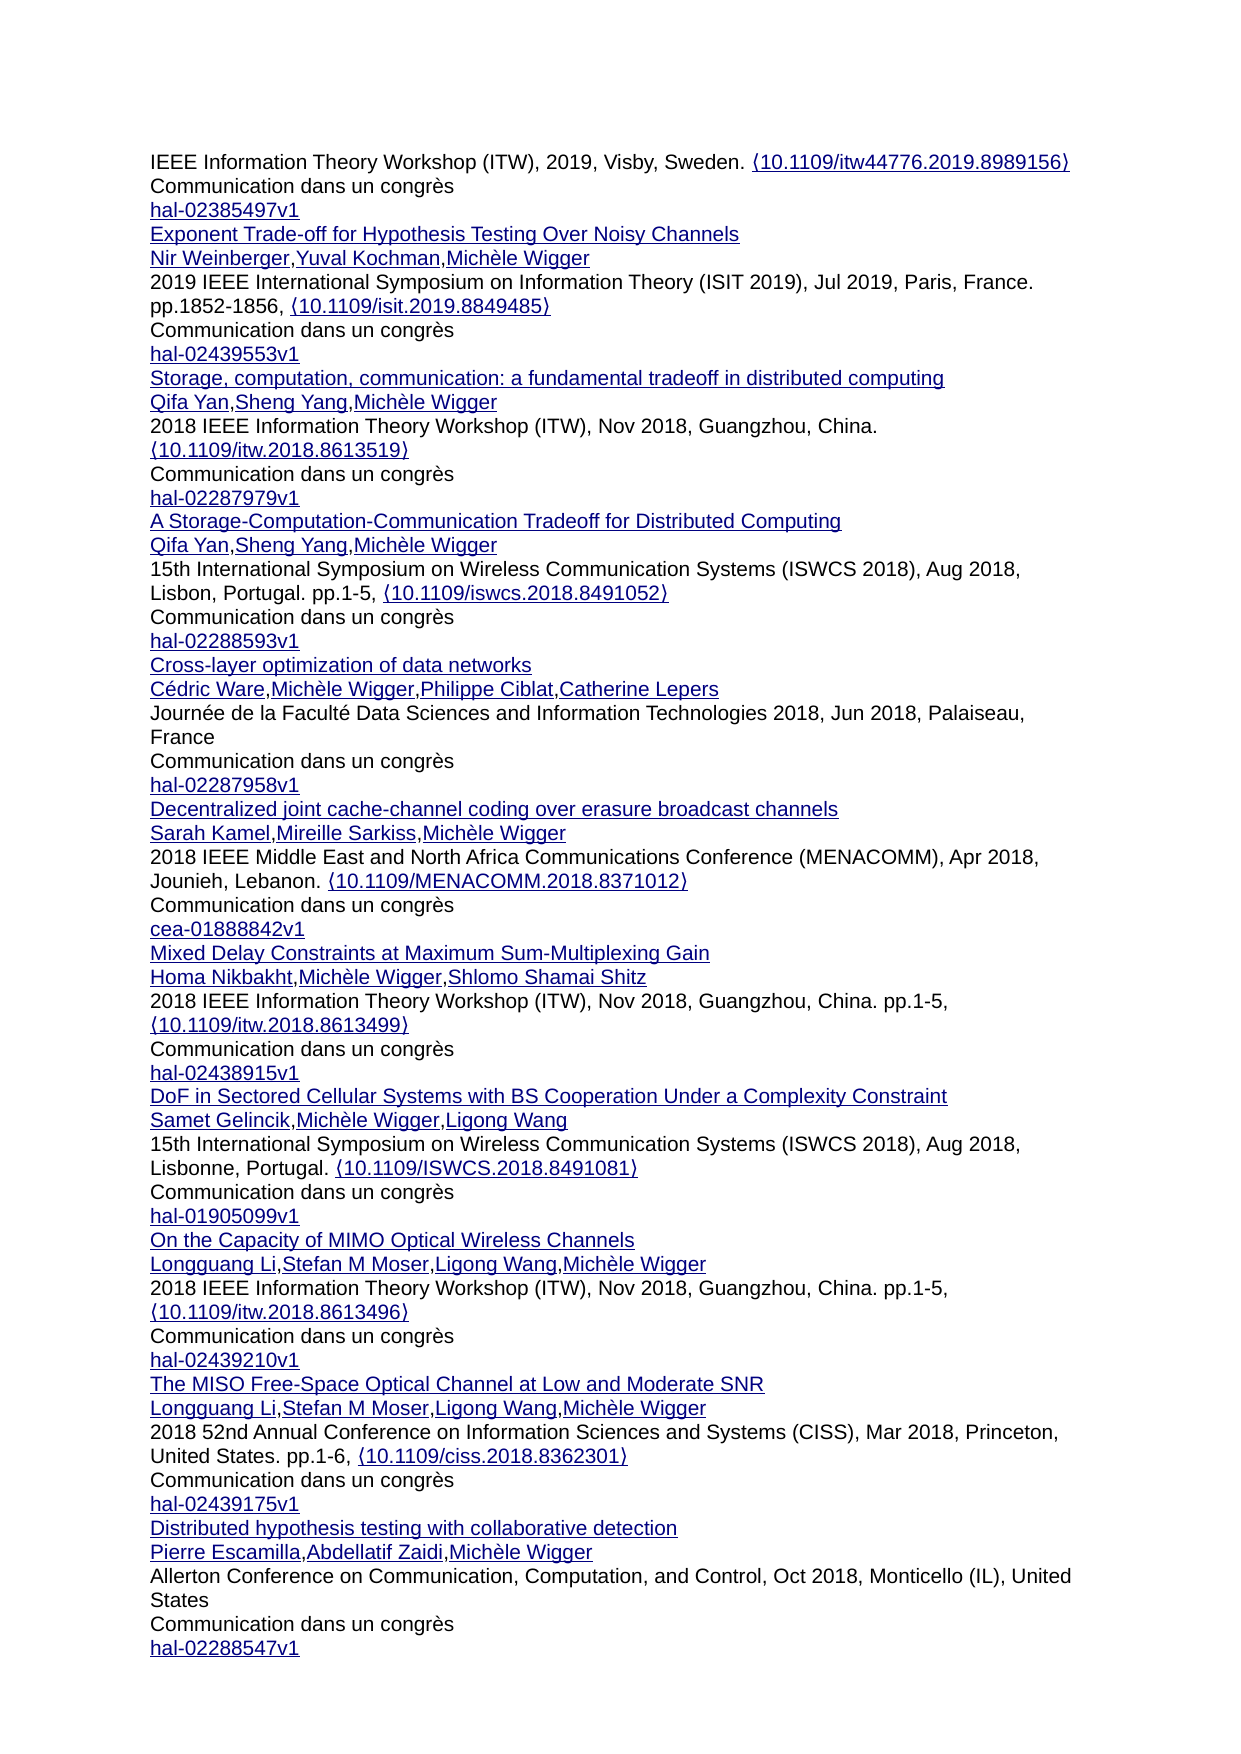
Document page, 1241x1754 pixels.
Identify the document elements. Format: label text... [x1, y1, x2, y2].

table_cell The MISO Free-Space Optical Channel at Low and Moderate SNR Longguang Li,Stefan M Moser,Ligong Wang,Michèle Wigger 2018 52nd Annual Conference on Information Sciences and Systems (CISS), Mar 2018, Princeton, United States. pp.1-6, ⟨10.1109/ciss.2018.8362301⟩ Communication dans un congrès hal-02439175v1 [150, 1372, 1090, 1516]
table_cell On the Capacity of MIMO Optical Wireless Channels Longguang Li,Stefan M Moser,Ligong Wang,Michèle Wigger 2018 IEEE Information Theory Workshop (ITW), Nov 2018, Guangzhou, China. pp.1-5, ⟨10.1109/itw.2018.8613496⟩ Communication dans un congrès hal-02439210v1 [150, 1228, 1090, 1372]
table_cell Exponent Trade-off for Hypothesis Testing Over Noisy Channels Nir Weinberger,Yuval Kochman,Michèle Wigger 2019 IEEE International Symposium on Information Theory (ISIT 2019), Jul 2019, Paris, France. pp.1852-1856, ⟨10.1109/isit.2019.8849485⟩ Communication dans un congrès hal-02439553v1 [150, 222, 1090, 366]
table_cell Mixed Delay Constraints at Maximum Sum-Multiplexing Gain Homa Nikbakht,Michèle Wigger,Shlomo Shamai Shitz 2018 IEEE Information Theory Workshop (ITW), Nov 2018, Guangzhou, China. pp.1-5, ⟨10.1109/itw.2018.8613499⟩ Communication dans un congrès hal-02438915v1 [150, 941, 1090, 1084]
table_cell IEEE Information Theory Workshop (ITW), 2019, Visby, Sweden. ⟨10.1109/itw44776.2019.8989156⟩ Communication dans un congrès hal-02385497v1 [150, 150, 1090, 222]
table_cell Decentralized joint cache-channel coding over erasure broadcast channels Sarah Kamel,Mireille Sarkiss,Michèle Wigger 2018 IEEE Middle East and North Africa Communications Conference (MENACOMM), Apr 2018, Jounieh, Lebanon. ⟨10.1109/MENACOMM.2018.8371012⟩ Communication dans un congrès cea-01888842v1 [150, 797, 1090, 941]
table_cell Distributed hypothesis testing with collaborative detection Pierre Escamilla,Abdellatif Zaidi,Michèle Wigger Allerton Conference on Communication, Computation, and Control, Oct 2018, Monticello (IL), United States Communication dans un congrès hal-02288547v1 [150, 1516, 1090, 1659]
table_cell A Storage-Computation-Communication Tradeoff for Distributed Computing Qifa Yan,Sheng Yang,Michèle Wigger 15th International Symposium on Wireless Communication Systems (ISWCS 2018), Aug 2018, Lisbon, Portugal. pp.1-5, ⟨10.1109/iswcs.2018.8491052⟩ Communication dans un congrès hal-02288593v1 [150, 509, 1090, 653]
table_cell DoF in Sectored Cellular Systems with BS Cooperation Under a Complexity Constraint Samet Gelincik,Michèle Wigger,Ligong Wang 15th International Symposium on Wireless Communication Systems (ISWCS 2018), Aug 2018, Lisbonne, Portugal. ⟨10.1109/ISWCS.2018.8491081⟩ Communication dans un congrès hal-01905099v1 [150, 1084, 1090, 1228]
table_cell Storage, computation, communication: a fundamental tradeoff in distributed computing Qifa Yan,Sheng Yang,Michèle Wigger 2018 IEEE Information Theory Workshop (ITW), Nov 2018, Guangzhou, China. ⟨10.1109/itw.2018.8613519⟩ Communication dans un congrès hal-02287979v1 [150, 366, 1090, 509]
table_cell Cross-layer optimization of data networks Cédric Ware,Michèle Wigger,Philippe Ciblat,Catherine Lepers Journée de la Faculté Data Sciences and Information Technologies 2018, Jun 2018, Palaiseau, France Communication dans un congrès hal-02287958v1 [150, 653, 1090, 797]
